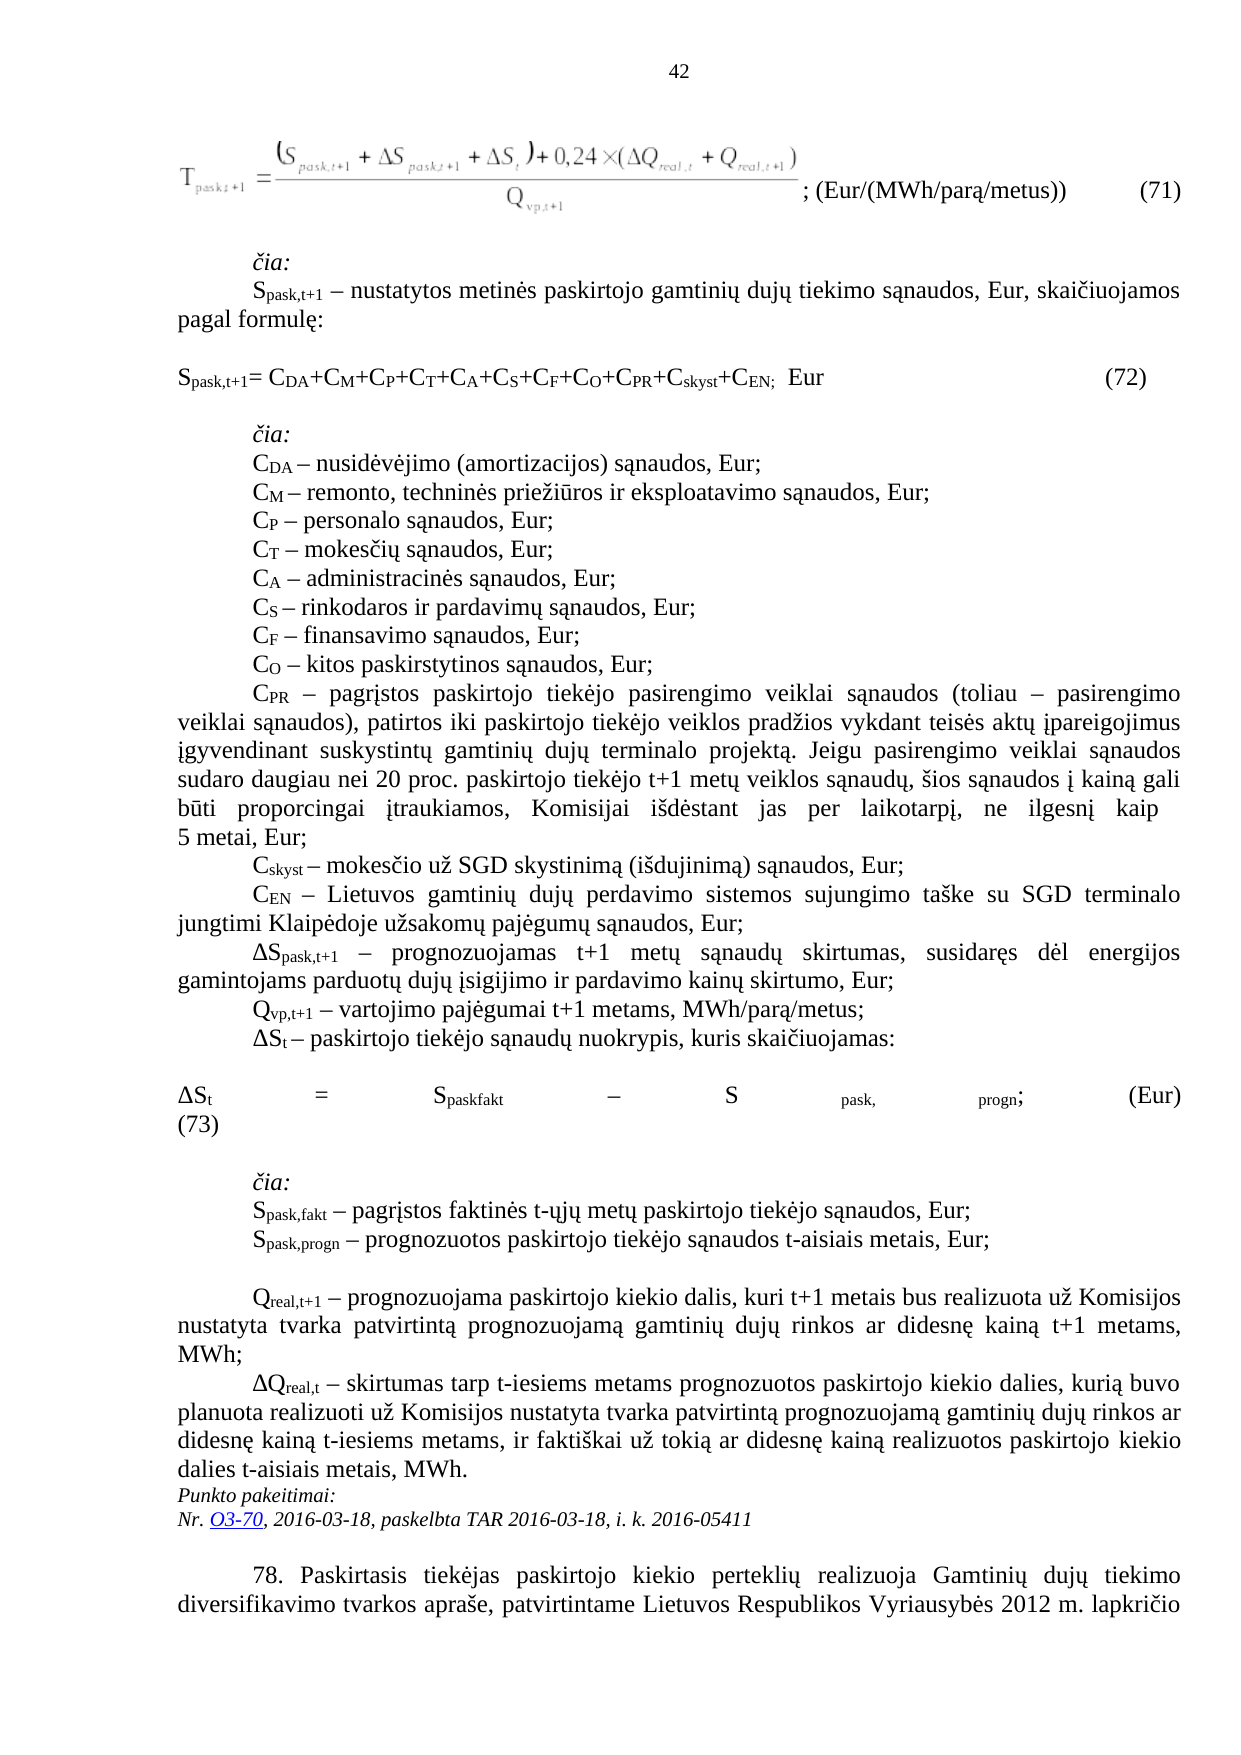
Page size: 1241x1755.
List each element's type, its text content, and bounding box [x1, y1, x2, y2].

text CO – kitos paskirstytinos sąnaudos, Eur; [177, 649, 1181, 678]
text Cskyst – mokesčio už SGD skystinimą (išdujinimą) sąnaudos, Eur; [177, 851, 1181, 879]
text CT – mokesčių sąnaudos, Eur; [177, 534, 1181, 563]
text CDA – nusidėvėjimo (amortizacijos) sąnaudos, Eur; [177, 448, 1181, 477]
text Qvp,t+1 – vartojimo pajėgumai t+1 metams, MWh/parą/metus; [177, 994, 1181, 1023]
text Qreal,t+1 – prognozuojama paskirtojo kiekio dalis, kuri t+1 metais bus realizuota už Komisijos nustatyta tvarka patvirtintą prognozuojamą gamtinių dujų rinkos ar didesnę kainą t+1 metams, MWh; [177, 1282, 1181, 1368]
text ∆Qreal,t – skirtumas tarp t-iesiems metams prognozuotos paskirtojo kiekio dalies, kurią buvo planuota realizuoti už Komisijos nustatyta tvarka patvirtintą prognozuojamą gamtinių dujų rinkos ar didesnę kainą t-iesiems metams, ir faktiškai už tokią ar didesnę kainą realizuotos paskirtojo kiekio dalies t-aisiais metais, MWh. [177, 1368, 1181, 1483]
text CPR – pagrįstos paskirtojo tiekėjo pasirengimo veiklai sąnaudos (toliau – pasirengimo veiklai sąnaudos), patirtos iki paskirtojo tiekėjo veiklos pradžios vykdant teisės aktų įpareigojimus įgyvendinant suskystintų gamtinių dujų terminalo projektą. Jeigu pasirengimo veiklai sąnaudos sudaro daugiau nei 20 proc. paskirtojo tiekėjo t+1 metų veiklos sąnaudų, šios sąnaudos į kainą gali būti proporcingai įtraukiamos, Komisijai išdėstant jas per laikotarpį, ne ilgesnį kaip 5 metai, Eur; [177, 678, 1181, 851]
text Spask,progn – prognozuotos paskirtojo tiekėjo sąnaudos t-aisiais metais, Eur; [177, 1224, 1181, 1253]
text čia: [177, 419, 1181, 448]
text CP – personalo sąnaudos, Eur; [177, 506, 1181, 534]
text Spask,t+1 – nustatytos metinės paskirtojo gamtinių dujų tiekimo sąnaudos, Eur, skaičiuojamos pagal formulę: [177, 276, 1181, 333]
text CS – rinkodaros ir pardavimų sąnaudos, Eur; [177, 592, 1181, 621]
text Nr. O3-70, 2016-03-18, paskelbta TAR 2016-03-18, i. k. 2016-05411 [177, 1507, 1181, 1531]
text 78. Paskirtasis tiekėjas paskirtojo kiekio perteklių realizuoja Gamtinių dujų tiekimo diversifikavimo tvarkos apraše, patvirtintame Lietuvos Respublikos Vyriausybės 2012 m. lapkričio [177, 1560, 1181, 1617]
text CEN – Lietuvos gamtinių dujų perdavimo sistemos sujungimo taške su SGD terminalo jungtimi Klaipėdoje užsakomų pajėgumų sąnaudos, Eur; [177, 879, 1181, 937]
text CA – administracinės sąnaudos, Eur; [177, 563, 1181, 592]
text čia: [177, 247, 1181, 276]
text ∆Spask,t+1 – prognozuojamas t+1 metų sąnaudų skirtumas, susidaręs dėl energijos gamintojams parduotų dujų įsigijimo ir pardavimo kainų skirtumo, Eur; [177, 937, 1181, 994]
text ; (Eur/(MWh/parą/metus)) (71) [177, 118, 1181, 218]
text Punkto pakeitimai: [177, 1483, 1181, 1507]
text CF – finansavimo sąnaudos, Eur; [177, 621, 1181, 649]
text Spask,fakt – pagrįstos faktinės t-ųjų metų paskirtojo tiekėjo sąnaudos, Eur; [177, 1196, 1181, 1224]
text čia: [177, 1167, 1181, 1196]
text ΔSt = Spaskfakt – S pask, progn; (Eur) (73) [177, 1081, 1181, 1138]
text CM – remonto, techninės priežiūros ir eksploatavimo sąnaudos, Eur; [177, 477, 1181, 506]
text Spask,t+1= CDA+CM+CP+CT+CA+CS+CF+CO+CPR+Cskyst+CEN; Eur (72) [177, 362, 1181, 391]
text ΔSt – paskirtojo tiekėjo sąnaudų nuokrypis, kuris skaičiuojamas: [177, 1023, 1181, 1052]
